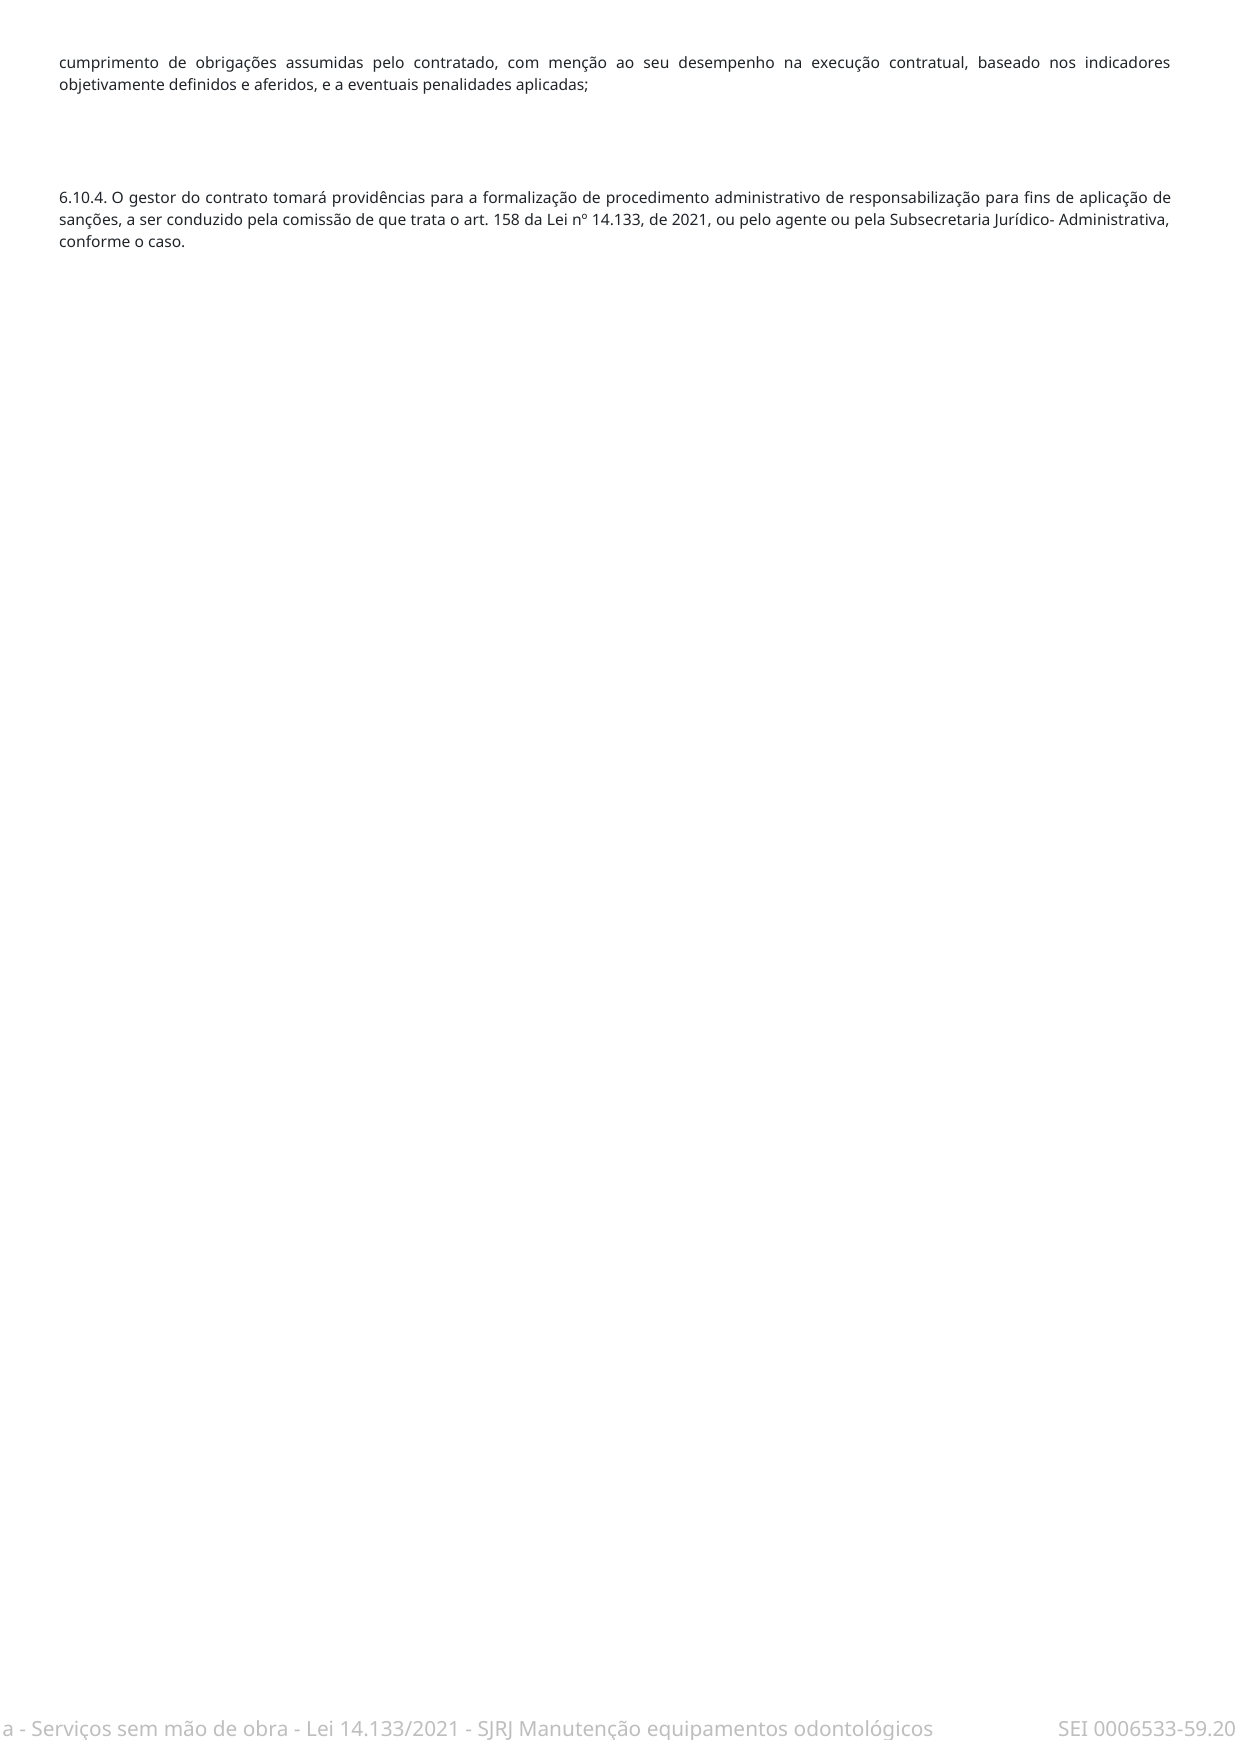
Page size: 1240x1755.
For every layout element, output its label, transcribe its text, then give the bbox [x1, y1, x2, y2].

list cumprimento de obrigações assumidas pelo contratado, com menção ao seu desempenho na execução contratual, baseado nos indicadores objetivamente definidos e aferidos, e a eventuais penalidades aplicadas; [59, 52, 1172, 95]
list O gestor do contrato tomará providências para a formalização de procedimento administrativo de responsabilização para fins de aplicação de sanções, a ser conduzido pela comissão de que trata o art. 158 da Lei nº 14.133, de 2021, ou pelo agente ou pela Subsecretaria Jurídico- Administrativa, conforme o caso. [59, 187, 1172, 252]
